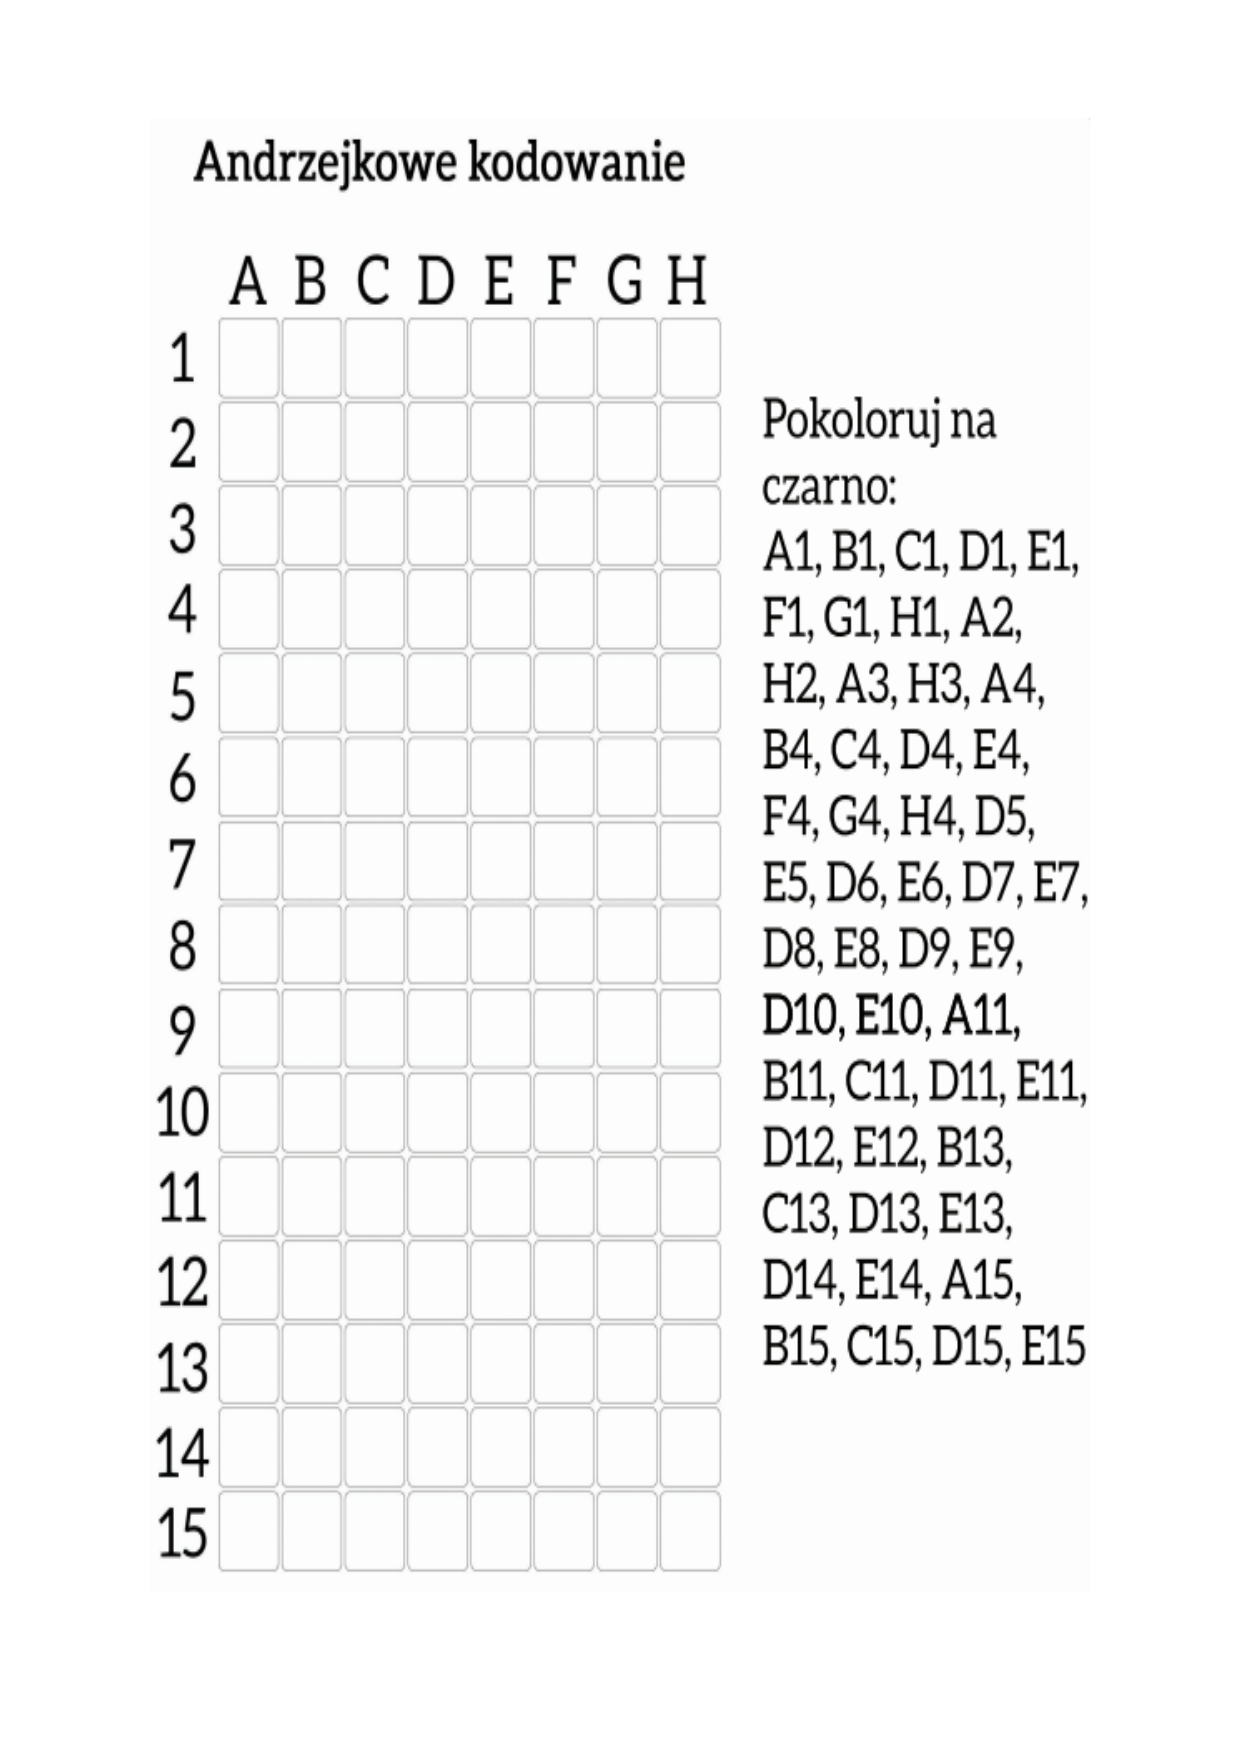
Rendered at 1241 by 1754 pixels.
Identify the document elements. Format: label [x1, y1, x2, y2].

picture [149, 118, 1091, 1592]
